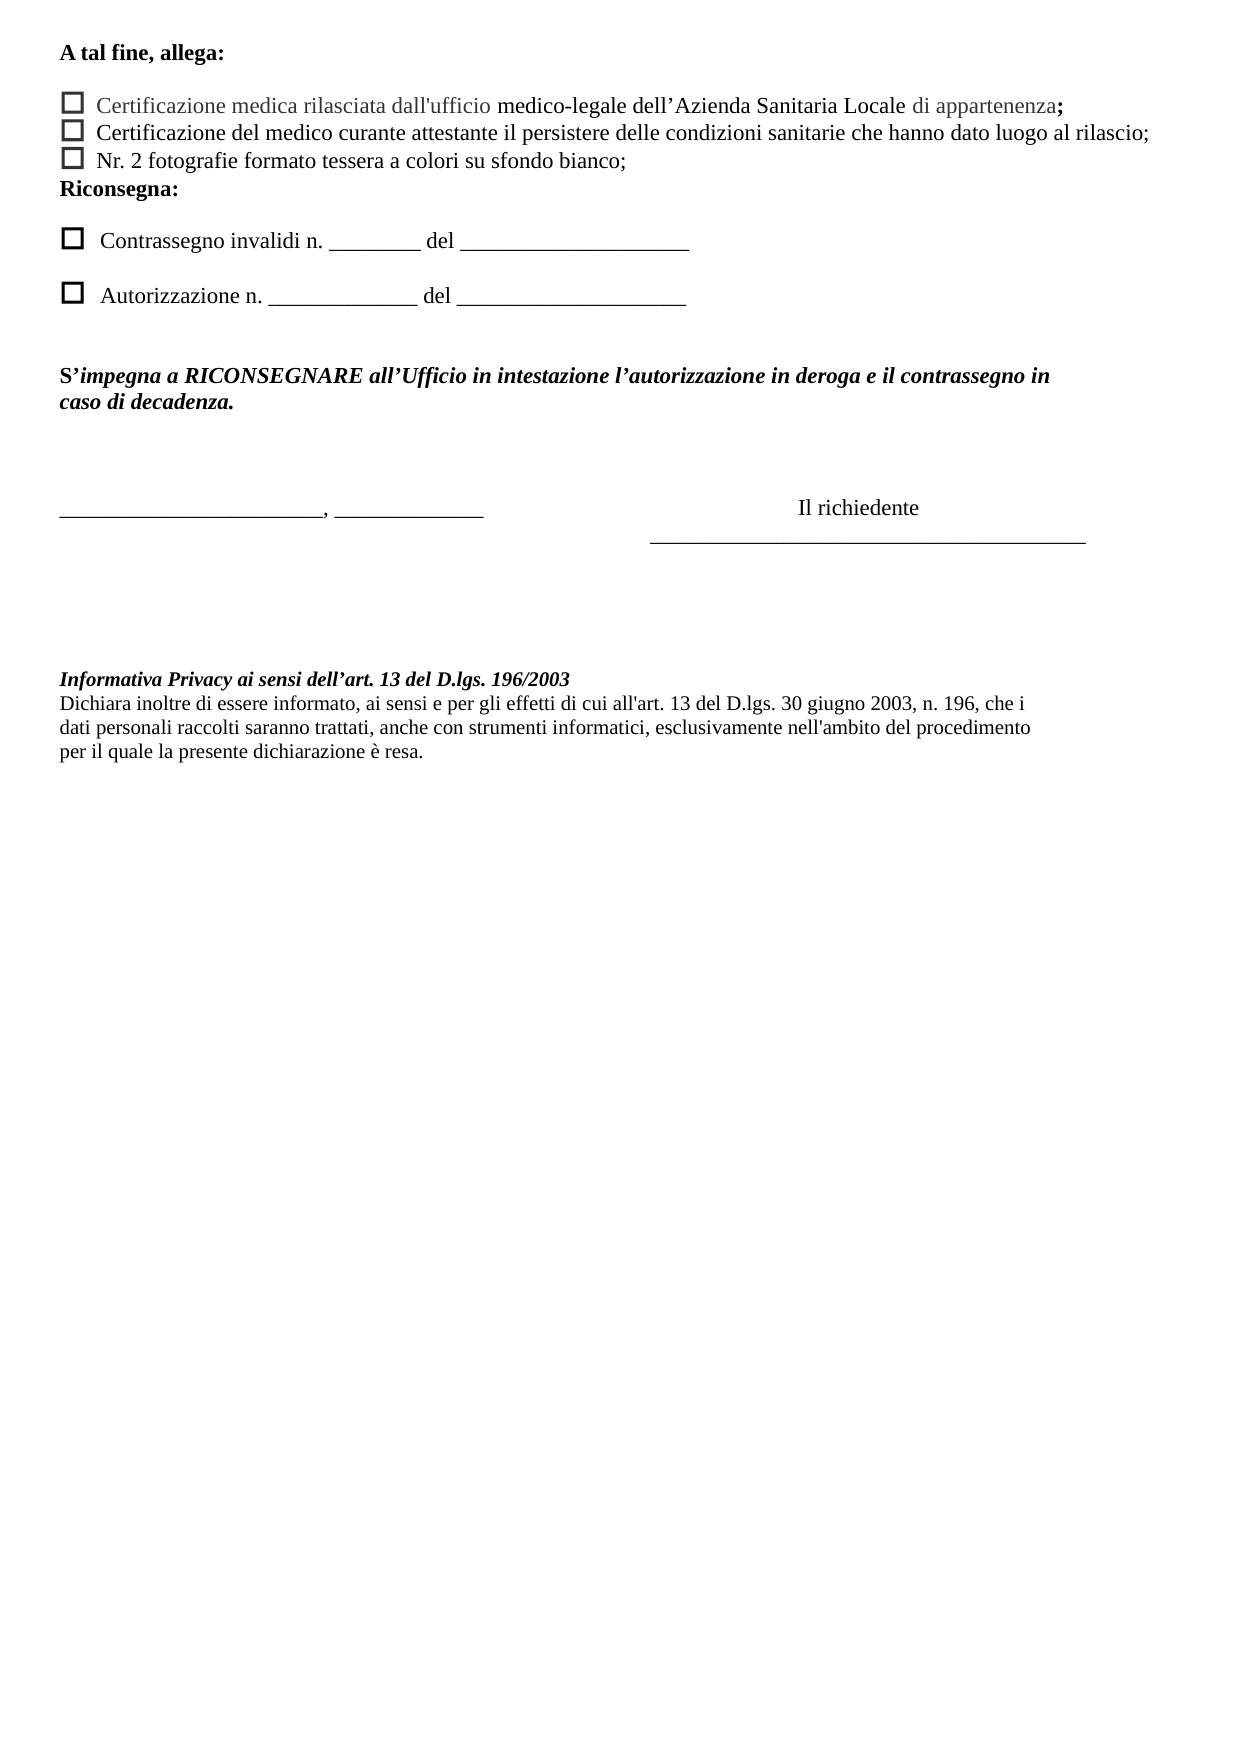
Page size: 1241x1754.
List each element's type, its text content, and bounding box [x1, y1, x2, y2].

text £ Contrassegno invalidi n. ________ del ____________________ [59, 228, 1184, 255]
text S’impegna a RICONSEGNARE all’Ufficio in intestazione l’autorizzazione in deroga e il contrassegno in [59, 362, 1184, 388]
text caso di decadenza. [59, 388, 1184, 415]
text Riconsegna: [59, 175, 1184, 201]
text £ Autorizzazione n. _____________ del ____________________ [59, 282, 1184, 309]
text _______________________, _____________ Il richiedente [59, 494, 1184, 520]
text dati personali raccolti saranno trattati, anche con strumenti informatici, esclusivamente nell'ambito del procedimento [59, 715, 1184, 739]
text £ Certificazione medica rilasciata dall'ufficio medico-legale dell’Azienda Sanitaria Locale di appartenenza; [59, 92, 1184, 119]
text £ Certificazione del medico curante attestante il persistere delle condizioni sanitarie che hanno dato luogo al rilascio; [59, 119, 1184, 147]
text per il quale la presente dichiarazione è resa. [59, 739, 1184, 763]
text ______________________________________ [59, 520, 1184, 547]
text Informativa Privacy ai sensi dell’art. 13 del D.lgs. 196/2003 [59, 667, 1184, 691]
text £ Nr. 2 fotografie formato tessera a colori su sfondo bianco; [59, 147, 1184, 175]
text A tal fine, allega: [59, 39, 1184, 65]
text Dichiara inoltre di essere informato, ai sensi e per gli effetti di cui all'art. 13 del D.lgs. 30 giugno 2003, n. 196, che i [59, 691, 1184, 715]
